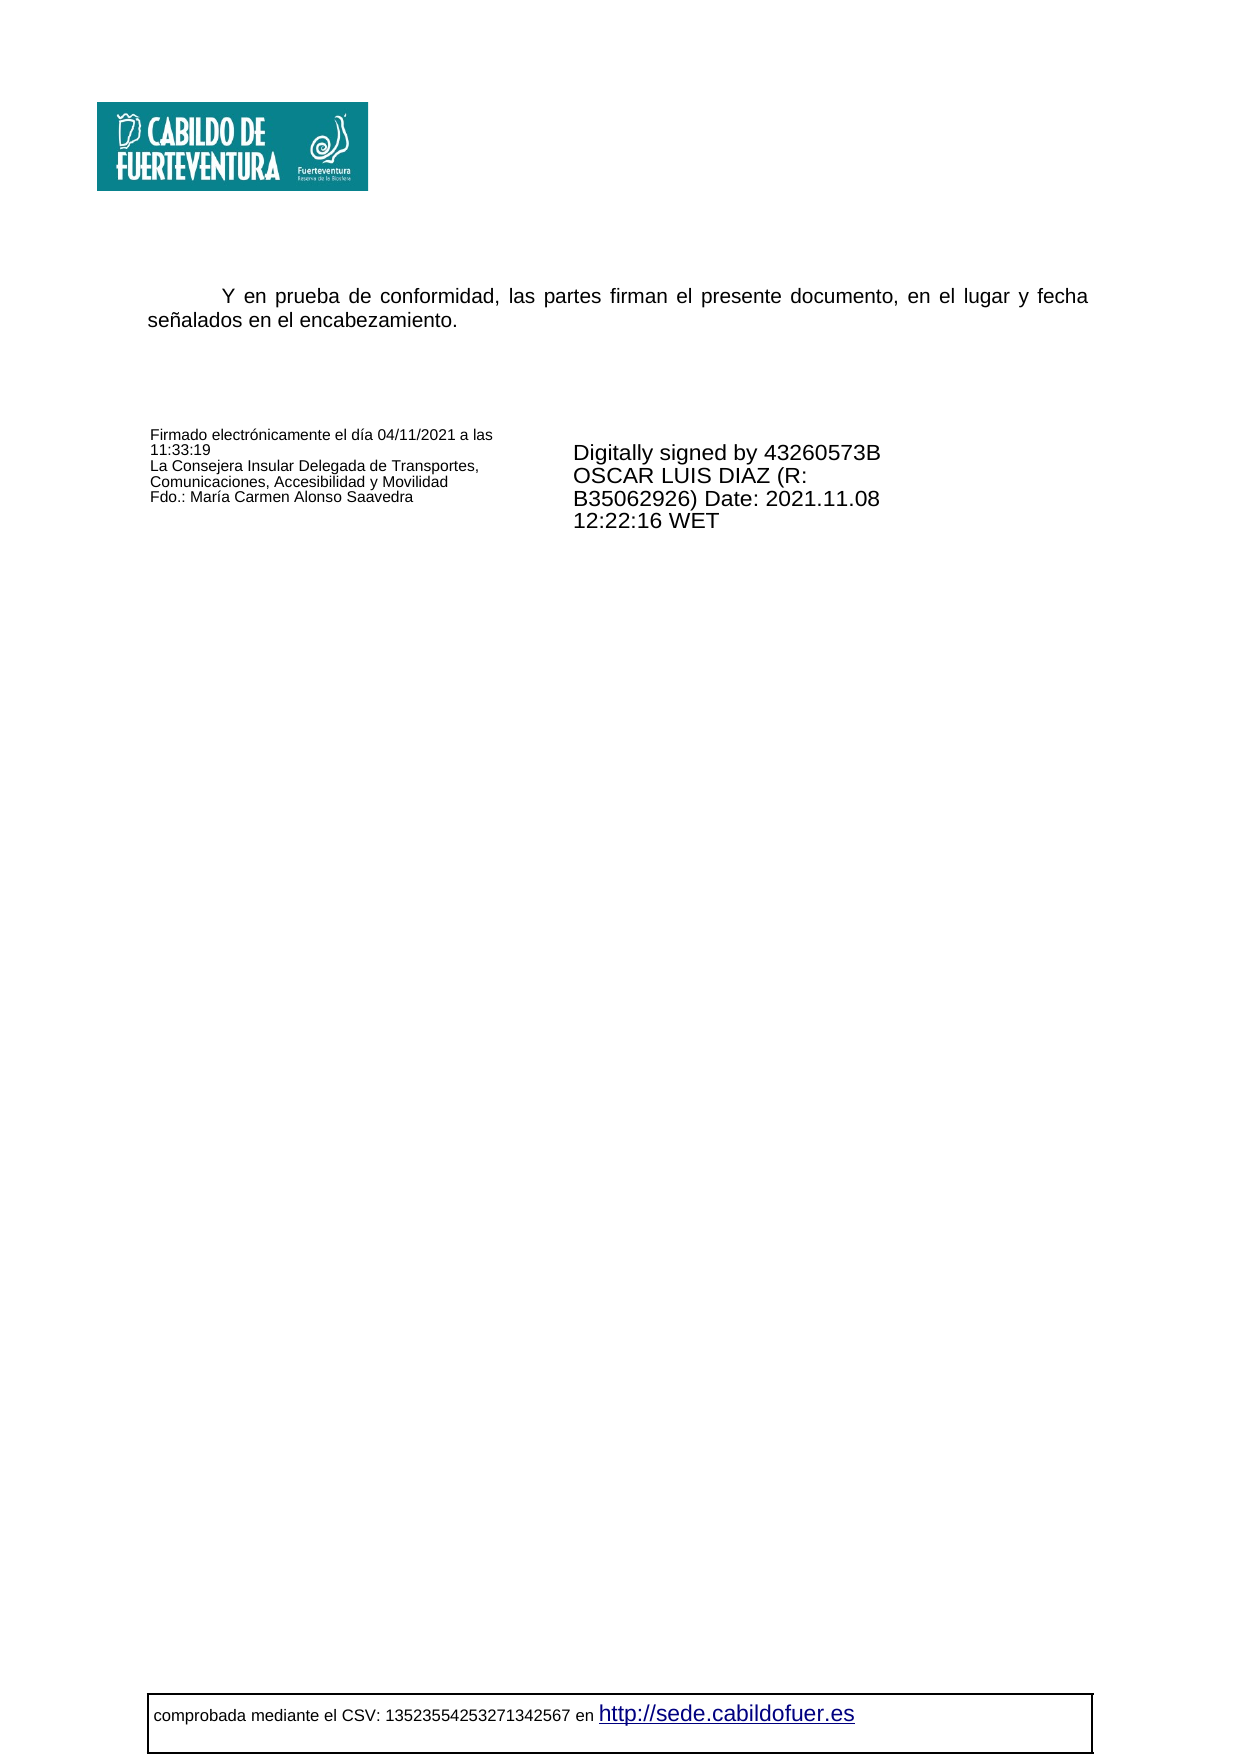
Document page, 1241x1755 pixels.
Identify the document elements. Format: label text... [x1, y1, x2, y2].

text La Consejera Insular Delegada de Transportes, Comunicaciones, Accesibilidad y Movilidad Fdo.: María Carmen Alonso Saavedra [150, 459, 483, 506]
text Y en prueba de conformidad, las partes firman el presente documento, en el lugar y fecha señalados en el encabezamiento. [147, 284, 1107, 332]
text Digitally signed by 43260573B OSCAR LUIS DIAZ (R: B35062926) Date: 2021.11.08 12:22:16 WET [573, 443, 935, 533]
text Firmado electrónicamente el día 04/11/2021 a las 11:33:19 [150, 428, 501, 459]
